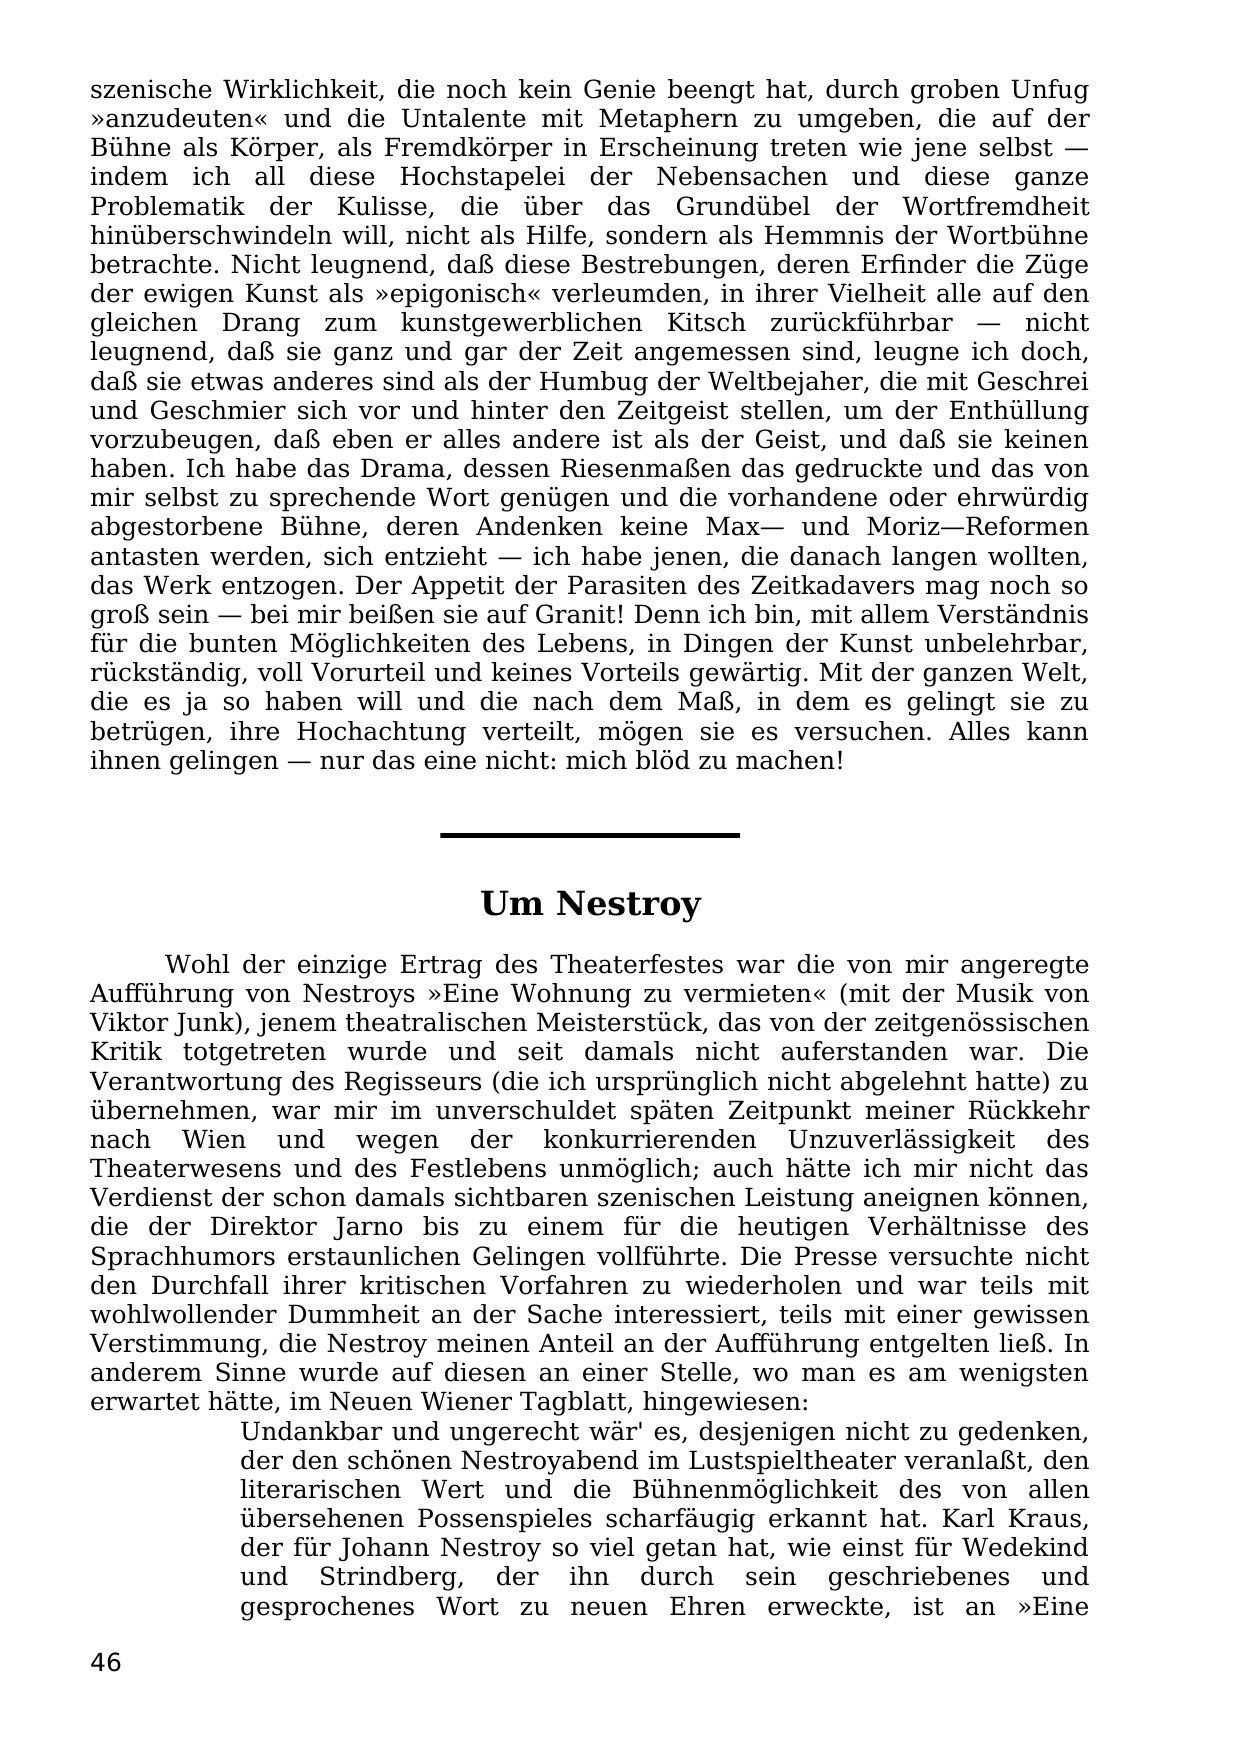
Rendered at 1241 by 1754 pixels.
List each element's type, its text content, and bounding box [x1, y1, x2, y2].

text Undankbar und ungerecht wär' es, desjenigen nicht zu gedenken, der den schönen Nestroyabend im Lustspieltheater veranlaßt, den literarischen Wert und die Bühnenmöglichkeit des von allen übersehenen Possenspieles scharfäugig erkannt hat. Karl Kraus, der für Johann Nestroy so viel getan hat, wie einst für Wedekind und Strindberg, der ihn durch sein geschriebenes und gesprochenes Wort zu neuen Ehren erweckte, ist an »Eine [240, 1417, 1091, 1621]
text szenische Wirklichkeit, die noch kein Genie beengt hat, durch groben Unfug »anzudeuten« und die Untalente mit Metaphern zu umgeben, die auf der Bühne als Körper, als Fremdkörper in Erscheinung treten wie jene selbst — indem ich all diese Hochstapelei der Nebensachen und diese ganze Problematik der Kulisse, die über das Grundübel der Wortfremdheit hinüberschwindeln will, nicht als Hilfe, sondern als Hemmnis der Wortbühne betrachte. Nicht leugnend, daß diese Bestrebungen, deren Erfinder die Züge der ewigen Kunst als »epigonisch« verleumden, in ihrer Vielheit alle auf den gleichen Drang zum kunstgewerblichen Kitsch zurückführbar — nicht leugnend, daß sie ganz und gar der Zeit angemessen sind, leugne ich doch, daß sie etwas anderes sind als der Humbug der Weltbejaher, die mit Geschrei und Geschmier sich vor und hinter den Zeitgeist stellen, um der Enthüllung vorzubeugen, daß eben er alles andere ist als der Geist, und daß sie keinen haben. Ich habe das Drama, dessen Riesenmaßen das gedruckte und das von mir selbst zu sprechende Wort genügen und die vorhandene oder ehrwürdig abgestorbene Bühne, deren Andenken keine Max— und Moriz—Reformen antasten werden, sich entzieht — ich habe jenen, die danach langen wollten, das Werk entzogen. Der Appetit der Parasiten des Zeitkadavers mag noch so groß sein — bei mir beißen sie auf Granit! Denn ich bin, mit allem Verständnis für die bunten Möglichkeiten des Lebens, in Dingen der Kunst unbelehrbar, rückständig, voll Vorurteil und keines Vorteils gewärtig. Mit der ganzen Welt, die es ja so haben will und die nach dem Maß, in dem es gelingt sie zu betrügen, ihre Hochachtung verteilt, mögen sie es versuchen. Alles kann ihnen gelingen — nur das eine nicht: mich blöd zu machen! [90, 75, 1091, 775]
picture [440, 833, 741, 838]
text Um Nestroy [90, 859, 1091, 923]
text Wohl der einzige Ertrag des Theaterfestes war die von mir angeregte Aufführung von Nestroys »Eine Wohnung zu vermieten« (mit der Musik von Viktor Junk), jenem theatralischen Meisterstück, das von der zeitgenössischen Kritik totgetreten wurde und seit damals nicht auferstanden war. Die Verantwortung des Regisseurs (die ich ursprünglich nicht abgelehnt hatte) zu übernehmen, war mir im unverschuldet späten Zeitpunkt meiner Rückkehr nach Wien und wegen der konkurrierenden Unzuverlässigkeit des Theaterwesens und des Festlebens unmöglich; auch hätte ich mir nicht das Verdienst der schon damals sichtbaren szenischen Leistung aneignen können, die der Direktor Jarno bis zu einem für die heutigen Verhältnisse des Sprachhumors erstaunlichen Gelingen vollführte. Die Presse versuchte nicht den Durchfall ihrer kritischen Vorfahren zu wiederholen und war teils mit wohlwollender Dummheit an der Sache interessiert, teils mit einer gewissen Verstimmung, die Nestroy meinen Anteil an der Aufführung entgelten ließ. In anderem Sinne wurde auf diesen an einer Stelle, wo man es am wenigsten erwartet hätte, im Neuen Wiener Tagblatt, hingewiesen: [90, 923, 1091, 1417]
